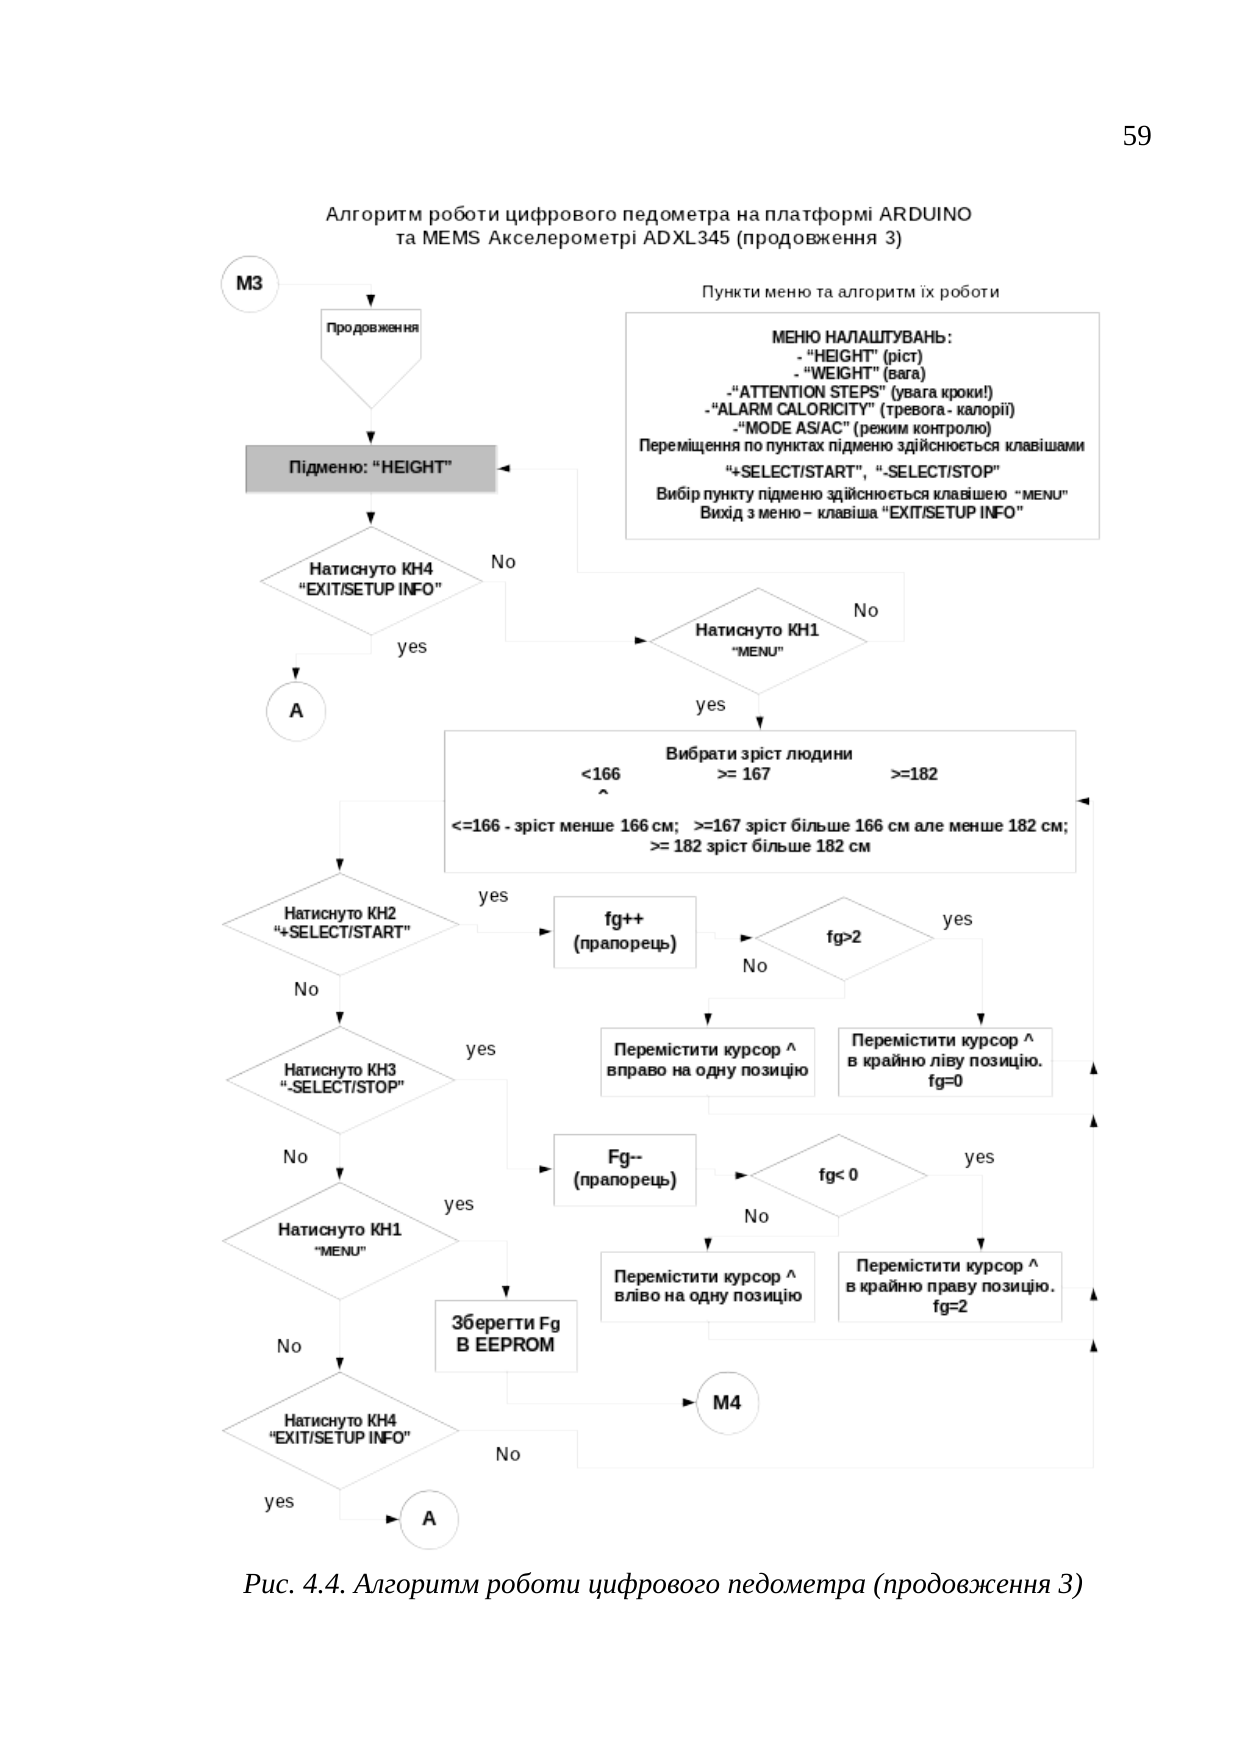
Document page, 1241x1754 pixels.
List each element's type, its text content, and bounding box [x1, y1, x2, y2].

text Рис. 4.4. Алгоритм роботи цифрового педометра (продовження 3) [177, 1566, 1152, 1599]
